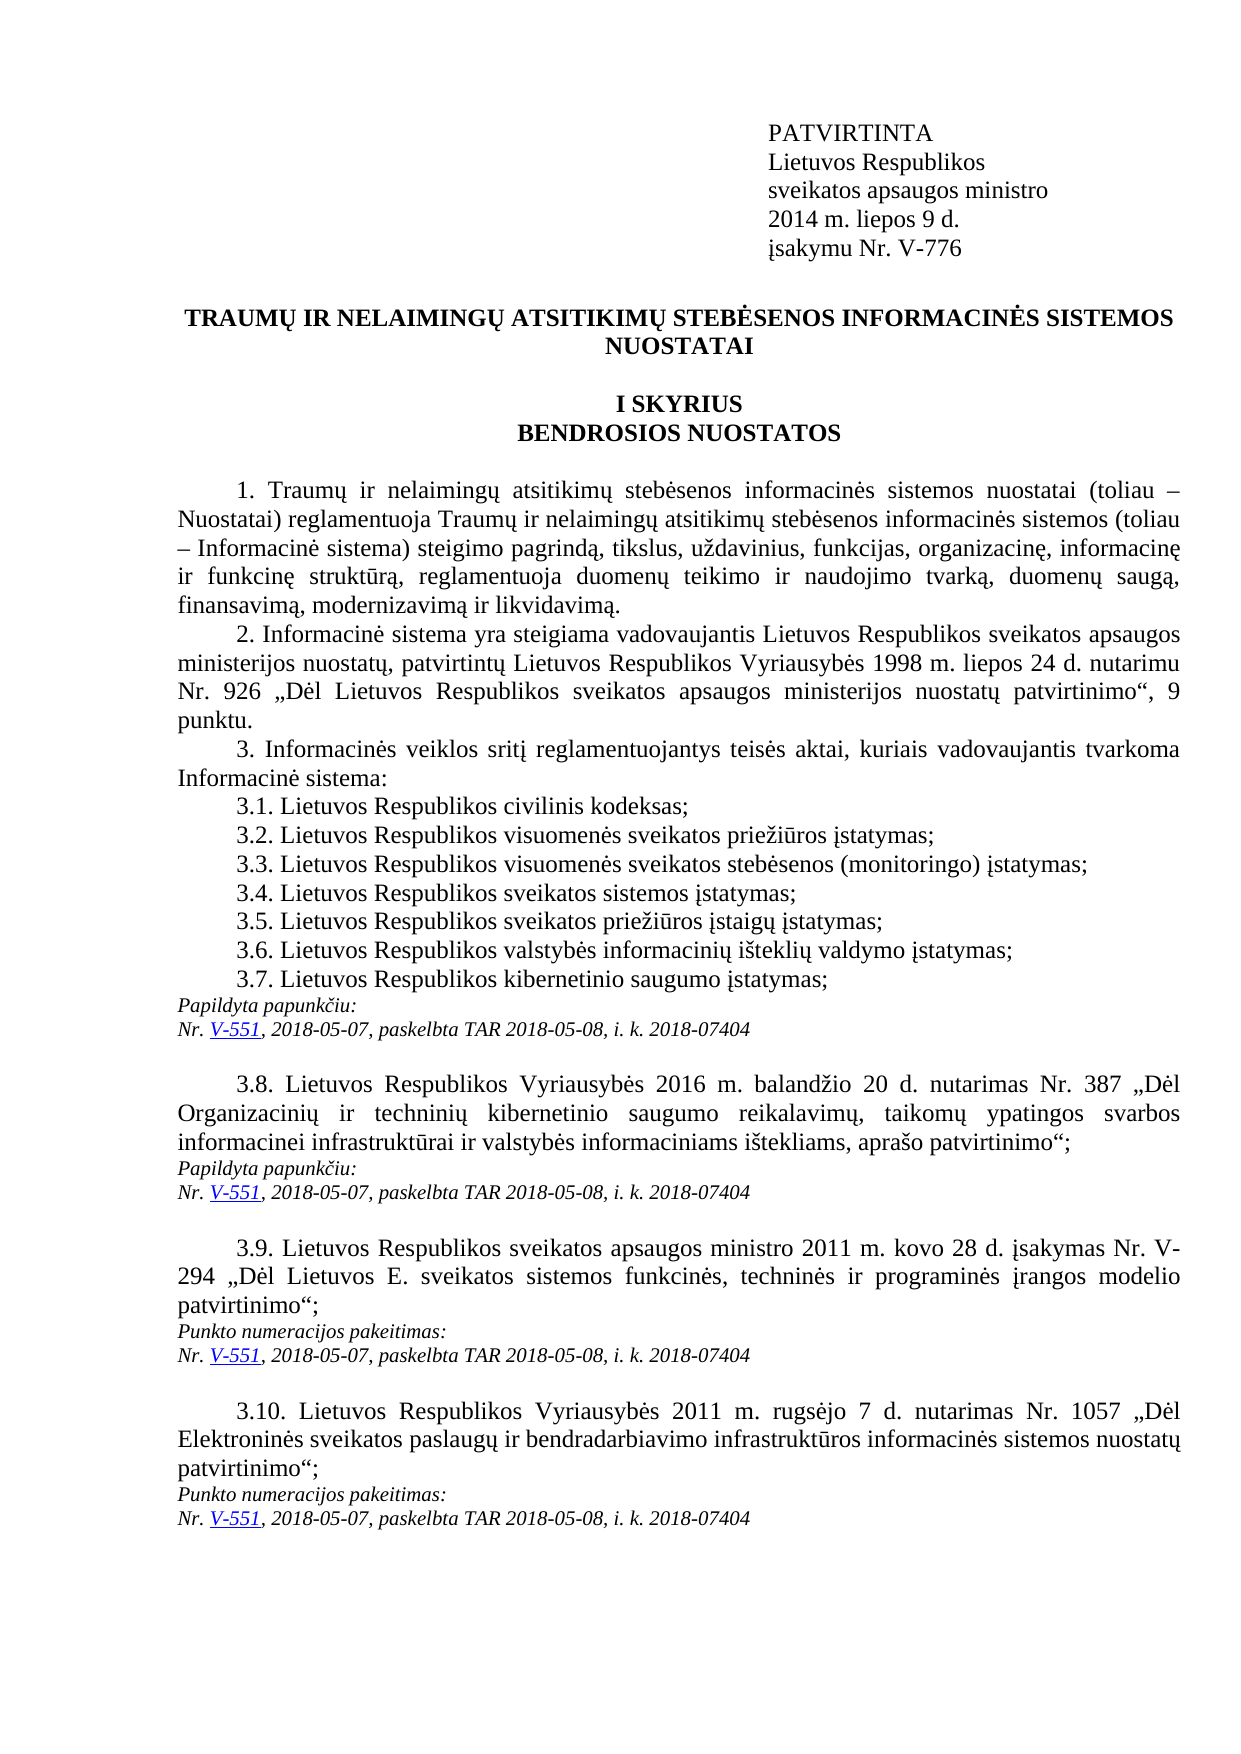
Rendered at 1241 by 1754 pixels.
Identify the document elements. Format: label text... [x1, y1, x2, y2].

text Punkto numeracijos pakeitimas: [177, 1319, 1181, 1343]
text 3.3. Lietuvos Respublikos visuomenės sveikatos stebėsenos (monitoringo) įstatymas; [177, 849, 1181, 878]
text BENDROSIOS NUOSTATOS [177, 418, 1181, 446]
text 3.6. Lietuvos Respublikos valstybės informacinių išteklių valdymo įstatymas; [177, 935, 1181, 964]
text Punkto numeracijos pakeitimas: [177, 1482, 1181, 1506]
text I SKYRIUS [177, 389, 1181, 418]
text Nr. V-551, 2018-05-07, paskelbta TAR 2018-05-08, i. k. 2018-07404 [177, 1506, 1181, 1530]
text įsakymu Nr. V-776 [768, 233, 1181, 262]
text 3.10. Lietuvos Respublikos Vyriausybės 2011 m. rugsėjo 7 d. nutarimas Nr. 1057 „Dėl Elektroninės sveikatos paslaugų ir bendradarbiavimo infrastruktūros informacinės sistemos nuostatų patvirtinimo“; [177, 1396, 1181, 1482]
text 1. Traumų ir nelaimingų atsitikimų stebėsenos informacinės sistemos nuostatai (toliau – Nuostatai) reglamentuoja Traumų ir nelaimingų atsitikimų stebėsenos informacinės sistemos (toliau – Informacinė sistema) steigimo pagrindą, tikslus, uždavinius, funkcijas, organizacinę, informacinę ir funkcinę struktūrą, reglamentuoja duomenų teikimo ir naudojimo tvarką, duomenų saugą, finansavimą, modernizavimą ir likvidavimą. [177, 475, 1181, 619]
text 3.1. Lietuvos Respublikos civilinis kodeksas; [177, 791, 1181, 820]
text Papildyta papunkčiu: [177, 1156, 1181, 1180]
text 2. Informacinė sistema yra steigiama vadovaujantis Lietuvos Respublikos sveikatos apsaugos ministerijos nuostatų, patvirtintų Lietuvos Respublikos Vyriausybės 1998 m. liepos 24 d. nutarimu Nr. 926 „Dėl Lietuvos Respublikos sveikatos apsaugos ministerijos nuostatų patvirtinimo“, 9 punktu. [177, 619, 1181, 734]
text 3.9. Lietuvos Respublikos sveikatos apsaugos ministro 2011 m. kovo 28 d. įsakymas Nr. V-294 „Dėl Lietuvos E. sveikatos sistemos funkcinės, techninės ir programinės įrangos modelio patvirtinimo“; [177, 1233, 1181, 1319]
text 3.7. Lietuvos Respublikos kibernetinio saugumo įstatymas; [177, 964, 1181, 993]
text Papildyta papunkčiu: [177, 993, 1181, 1017]
text 3.2. Lietuvos Respublikos visuomenės sveikatos priežiūros įstatymas; [177, 820, 1181, 849]
text Nr. V-551, 2018-05-07, paskelbta TAR 2018-05-08, i. k. 2018-07404 [177, 1180, 1181, 1204]
text TRAUMŲ IR NELAIMINGŲ ATSITIKIMŲ STEBĖSENOS INFORMACINĖS SISTEMOS NUOSTATAI [177, 303, 1181, 360]
text Lietuvos Respublikos [768, 147, 1181, 176]
text PATVIRTINTA [768, 118, 1181, 147]
text Nr. V-551, 2018-05-07, paskelbta TAR 2018-05-08, i. k. 2018-07404 [177, 1017, 1181, 1041]
text 3.5. Lietuvos Respublikos sveikatos priežiūros įstaigų įstatymas; [177, 906, 1181, 935]
text 2014 m. liepos 9 d. [768, 204, 1181, 233]
text 3.8. Lietuvos Respublikos Vyriausybės 2016 m. balandžio 20 d. nutarimas Nr. 387 „Dėl Organizacinių ir techninių kibernetinio saugumo reikalavimų, taikomų ypatingos svarbos informacinei infrastruktūrai ir valstybės informaciniams ištekliams, aprašo patvirtinimo“; [177, 1069, 1181, 1156]
text Nr. V-551, 2018-05-07, paskelbta TAR 2018-05-08, i. k. 2018-07404 [177, 1343, 1181, 1367]
text 3.4. Lietuvos Respublikos sveikatos sistemos įstatymas; [177, 878, 1181, 906]
text 3. Informacinės veiklos sritį reglamentuojantys teisės aktai, kuriais vadovaujantis tvarkoma Informacinė sistema: [177, 734, 1181, 791]
text sveikatos apsaugos ministro [768, 176, 1181, 204]
